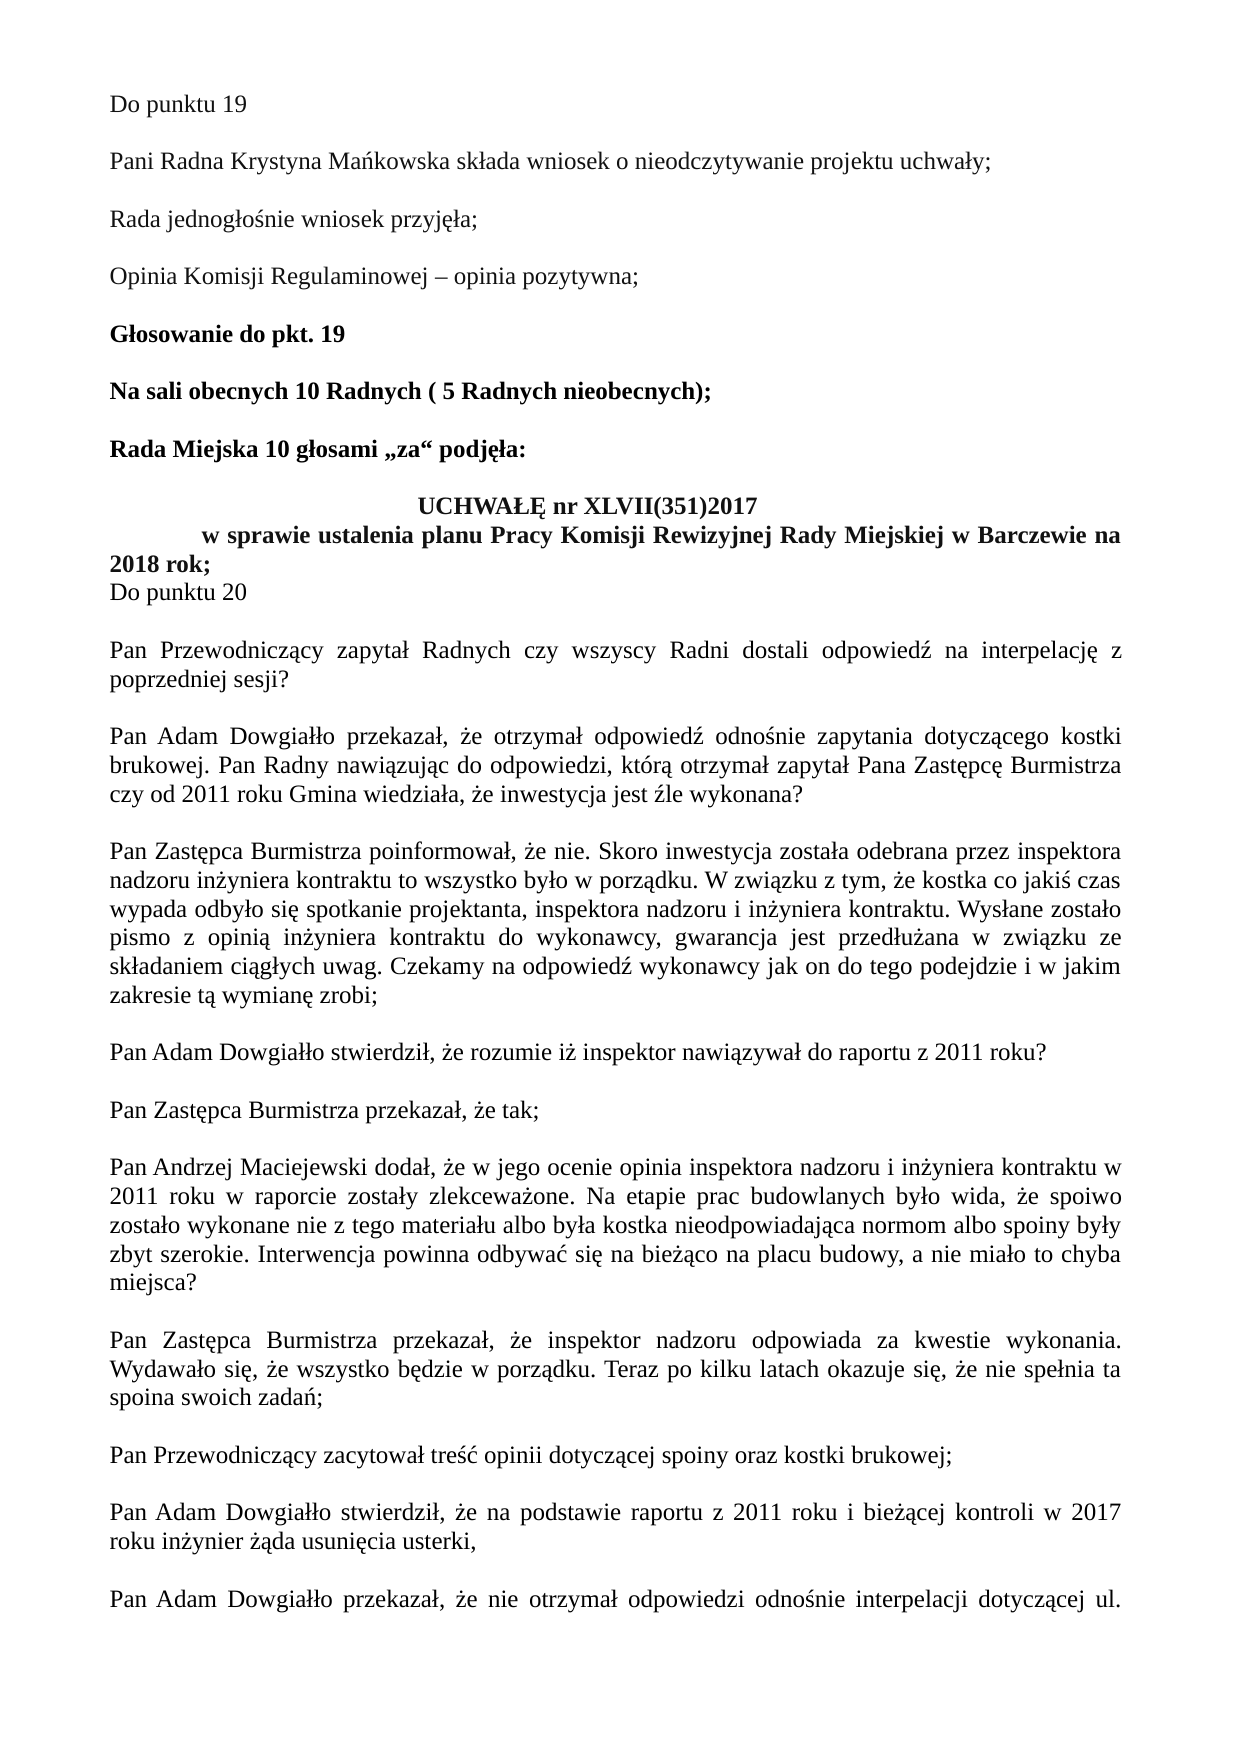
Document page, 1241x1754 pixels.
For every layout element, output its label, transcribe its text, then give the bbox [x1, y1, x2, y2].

text Do punktu 20 [109, 577, 1123, 606]
text Pan Zastępca Burmistrza poinformował, że nie. Skoro inwestycja została odebrana przez inspektora nadzoru inżyniera kontraktu to wszystko było w porządku. W związku z tym, że kostka co jakiś czas wypada odbyło się spotkanie projektanta, inspektora nadzoru i inżyniera kontraktu. Wysłane zostało pismo z opinią inżyniera kontraktu do wykonawcy, gwarancja jest przedłużana w związku ze składaniem ciągłych uwag. Czekamy na odpowiedź wykonawcy jak on do tego podejdzie i w jakim zakresie tą wymianę zrobi; [109, 836, 1123, 1009]
text Rada jednogłośnie wniosek przyjęła; [109, 204, 1123, 232]
text w sprawie ustalenia planu Pracy Komisji Rewizyjnej Rady Miejskiej w Barczewie na 2018 rok; [109, 520, 1123, 577]
text Pan Przewodniczący zapytał Radnych czy wszyscy Radni dostali odpowiedź na interpelację z poprzedniej sesji? [109, 635, 1123, 692]
text Pan Zastępca Burmistrza przekazał, że inspektor nadzoru odpowiada za kwestie wykonania. Wydawało się, że wszystko będzie w porządku. Teraz po kilku latach okazuje się, że nie spełnia ta spoina swoich zadań; [109, 1325, 1123, 1411]
text Pani Radna Krystyna Mańkowska składa wniosek o nieodczytywanie projektu uchwały; [109, 146, 1123, 175]
text Pan Adam Dowgiałło przekazał, że nie otrzymał odpowiedzi odnośnie interpelacji dotyczącej ul. [109, 1584, 1123, 1612]
text Pan Andrzej Maciejewski dodał, że w jego ocenie opinia inspektora nadzoru i inżyniera kontraktu w 2011 roku w raporcie zostały zlekceważone. Na etapie prac budowlanych było wida, że spoiwo zostało wykonane nie z tego materiału albo była kostka nieodpowiadająca normom albo spoiny były zbyt szerokie. Interwencja powinna odbywać się na bieżąco na placu budowy, a nie miało to chyba miejsca? [109, 1152, 1123, 1296]
text Opinia Komisji Regulaminowej – opinia pozytywna; [109, 261, 1123, 290]
text Pan Adam Dowgiałło stwierdził, że rozumie iż inspektor nawiązywał do raportu z 2011 roku? [109, 1037, 1123, 1066]
text UCHWAŁĘ nr XLVII(351)2017 [109, 491, 1123, 520]
text Pan Zastępca Burmistrza przekazał, że tak; [109, 1095, 1123, 1124]
text Pan Adam Dowgiałło stwierdził, że na podstawie raportu z 2011 roku i bieżącej kontroli w 2017 roku inżynier żąda usunięcia usterki, [109, 1497, 1123, 1555]
text Na sali obecnych 10 Radnych ( 5 Radnych nieobecnych); [109, 376, 1123, 405]
text Do punktu 19 [109, 89, 1123, 117]
text Pan Przewodniczący zacytował treść opinii dotyczącej spoiny oraz kostki brukowej; [109, 1440, 1123, 1469]
text Głosowanie do pkt. 19 [109, 319, 1123, 347]
text Pan Adam Dowgiałło przekazał, że otrzymał odpowiedź odnośnie zapytania dotyczącego kostki brukowej. Pan Radny nawiązując do odpowiedzi, którą otrzymał zapytał Pana Zastępcę Burmistrza czy od 2011 roku Gmina wiedziała, że inwestycja jest źle wykonana? [109, 721, 1123, 807]
text Rada Miejska 10 głosami „za“ podjęła: [109, 434, 1123, 462]
